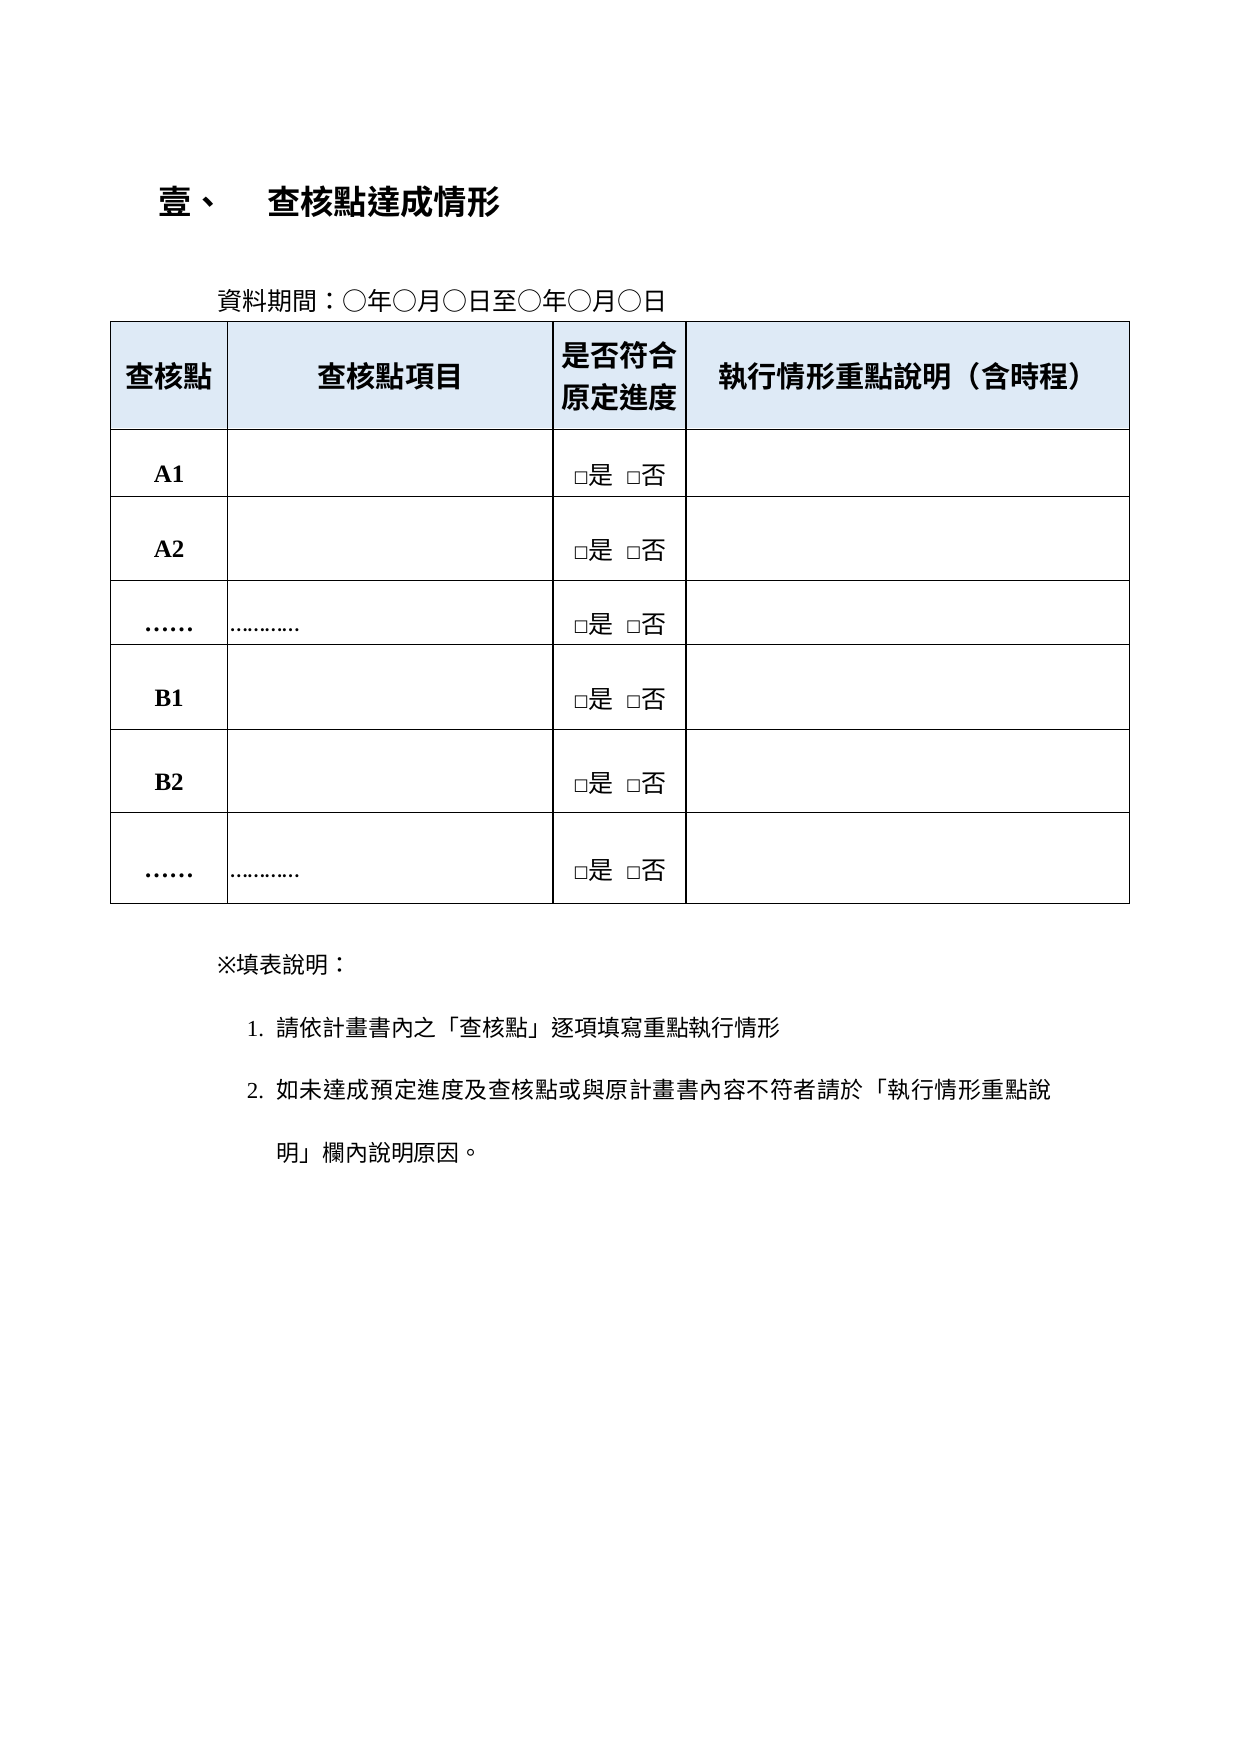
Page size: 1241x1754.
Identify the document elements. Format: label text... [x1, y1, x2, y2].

table_cell ☐是 ☐否 [554, 581, 685, 644]
table_cell B1 [111, 645, 227, 728]
table_cell [687, 730, 1129, 812]
table_cell [228, 730, 552, 812]
table_cell [687, 430, 1129, 496]
table_cell …… [111, 813, 227, 903]
table_cell ☐是 ☐否 [554, 645, 685, 728]
table_cell ………… [228, 813, 552, 903]
table_cell ………… [228, 581, 552, 644]
table_header 執行情形重點說明（含時程） [687, 322, 1129, 428]
table_cell [687, 645, 1129, 728]
list 查核點達成情形 [158, 158, 1053, 221]
table_cell B2 [111, 730, 227, 812]
table_cell [687, 581, 1129, 644]
table_cell [228, 430, 552, 496]
table_cell ☐是 ☐否 [554, 430, 685, 496]
table_cell [687, 497, 1129, 580]
table_cell …… [111, 581, 227, 644]
list 如未達成預定進度及查核點或與原計畫書內容不符者請於「執行情形重點說明」欄內說明原因。 [247, 1047, 1053, 1172]
text 資料期間：○年○月○日至○年○月○日 [217, 258, 1053, 321]
table_header 查核點 [111, 322, 227, 428]
table_cell A1 [111, 430, 227, 496]
table_cell ☐是 ☐否 [554, 813, 685, 903]
list 請依計畫書內之「查核點」逐項填寫重點執行情形 [247, 985, 1053, 1047]
table_cell [228, 645, 552, 728]
text ※填表說明： [217, 922, 1053, 985]
table_cell [687, 813, 1129, 903]
table_header 是否符合原定進度 [554, 322, 685, 428]
table_cell ☐是 ☐否 [554, 730, 685, 812]
table_header 查核點項目 [228, 322, 552, 428]
table_cell A2 [111, 497, 227, 580]
table_cell [228, 497, 552, 580]
table_cell ☐是 ☐否 [554, 497, 685, 580]
